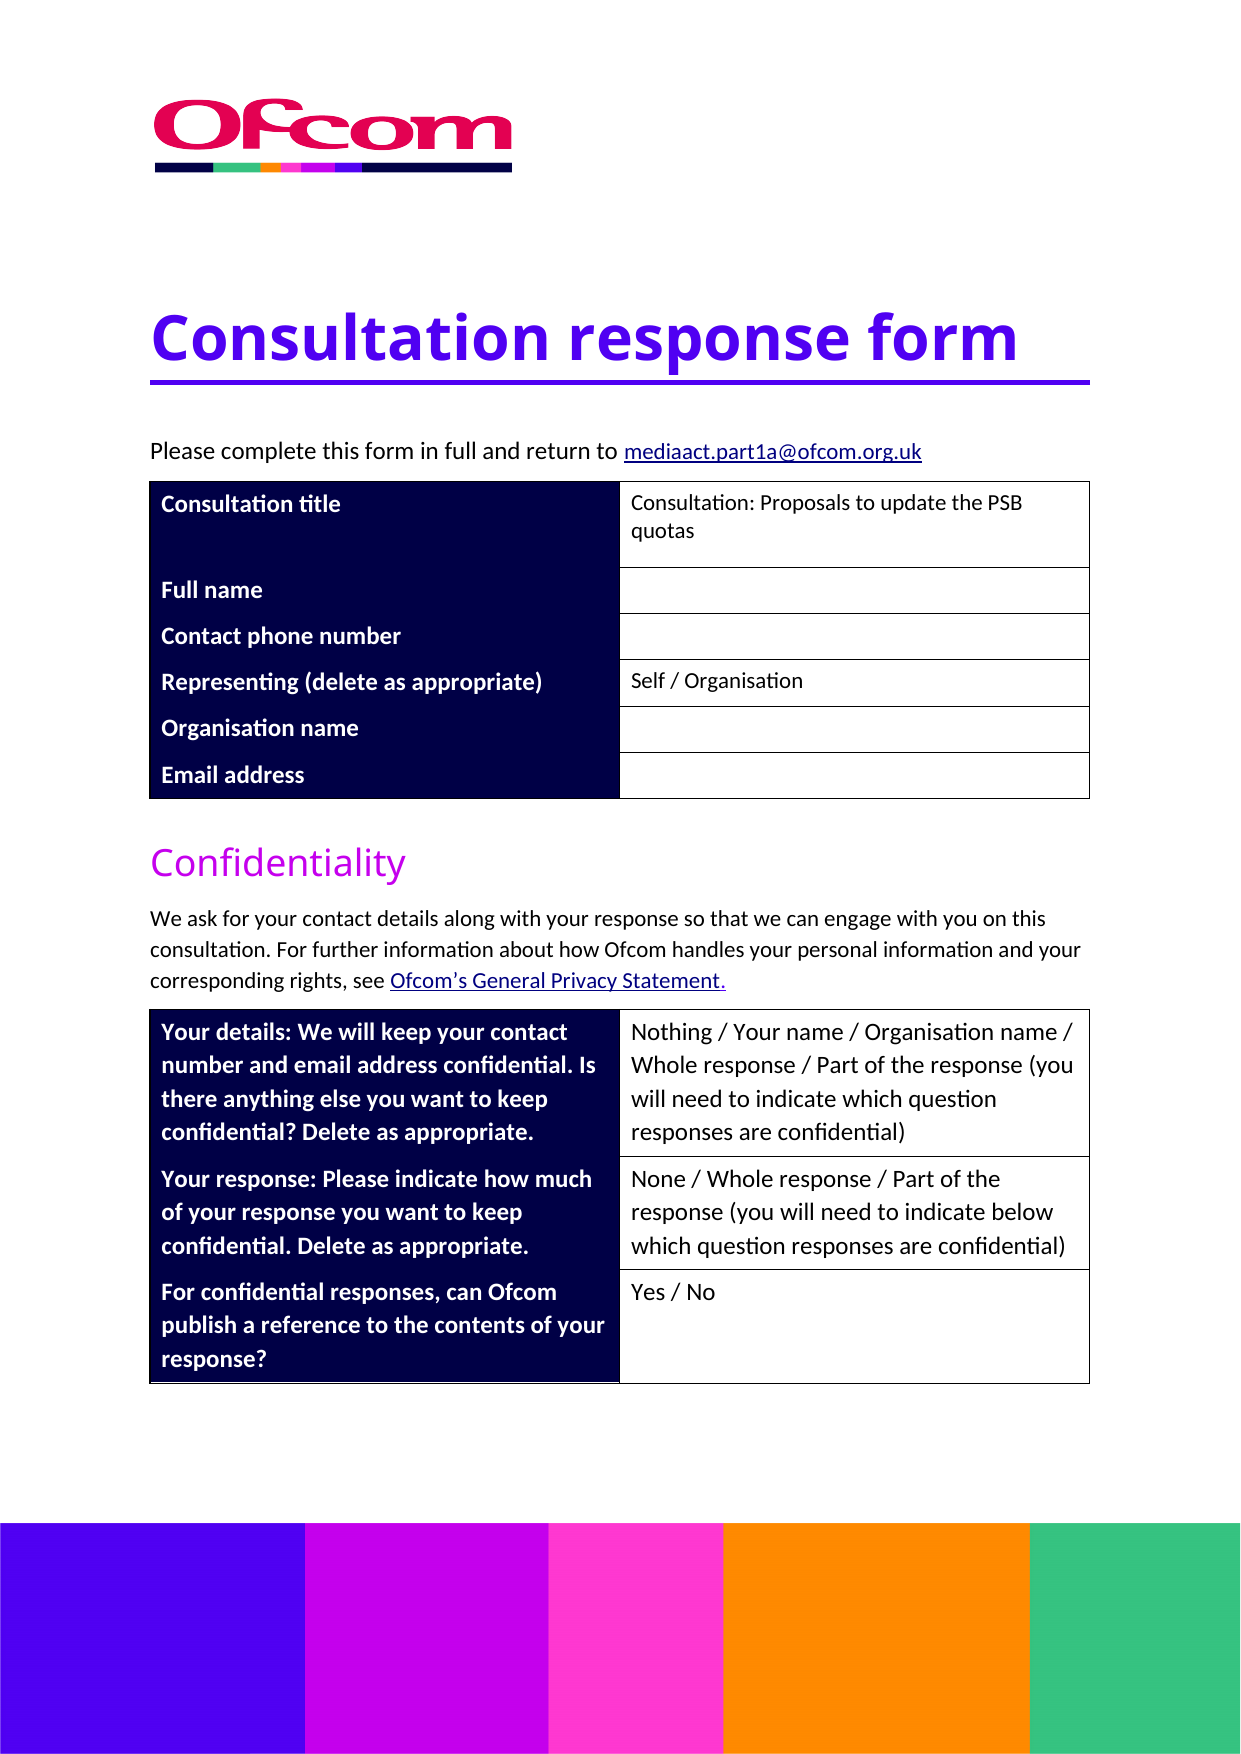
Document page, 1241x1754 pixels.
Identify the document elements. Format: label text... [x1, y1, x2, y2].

table_cell [620, 753, 1089, 798]
table_header Consultation: Proposals to update the PSB quotas [620, 482, 1089, 567]
table_cell Yes / No [620, 1270, 1089, 1382]
table_cell None / Whole response / Part of the response (you will need to indicate below which question responses are confidential) [620, 1157, 1089, 1269]
table_header Consultation title [151, 482, 619, 567]
table_cell [620, 614, 1089, 659]
table_cell [620, 707, 1089, 752]
table_header Your details: We will keep your contact number and email address confidential. Is there anything else you want to keep confidential? Delete as appropriate. [151, 1010, 619, 1156]
table_cell Organisation name [151, 706, 619, 752]
table_cell Representing (delete as appropriate) [151, 659, 619, 706]
table_cell Your response: Please indicate how much of your response you want to keep confidential. Delete as appropriate. [151, 1156, 619, 1269]
table_cell [620, 568, 1089, 613]
text Please complete this form in full and return to mediaact.part1a@ofcom.org.uk [150, 435, 1090, 466]
table_cell Email address [151, 752, 619, 798]
table_header Nothing / Your name / Organisation name / Whole response / Part of the response (you will need to indicate which question responses are confidential) [620, 1010, 1089, 1156]
subtitle Confidentiality [150, 837, 1090, 888]
table_cell Contact phone number [151, 613, 619, 659]
title Consultation response form [150, 293, 1090, 380]
text We ask for your contact details along with your response so that we can engage with you on this consultation. For further information about how Ofcom handles your personal information and your corresponding rights, see Ofcom’s General Privacy Statement. [150, 904, 1090, 994]
table_cell Full name [151, 567, 619, 613]
table_cell Self / Organisation [620, 660, 1089, 706]
table_cell For confidential responses, can Ofcom publish a reference to the contents of your response? [151, 1269, 619, 1382]
